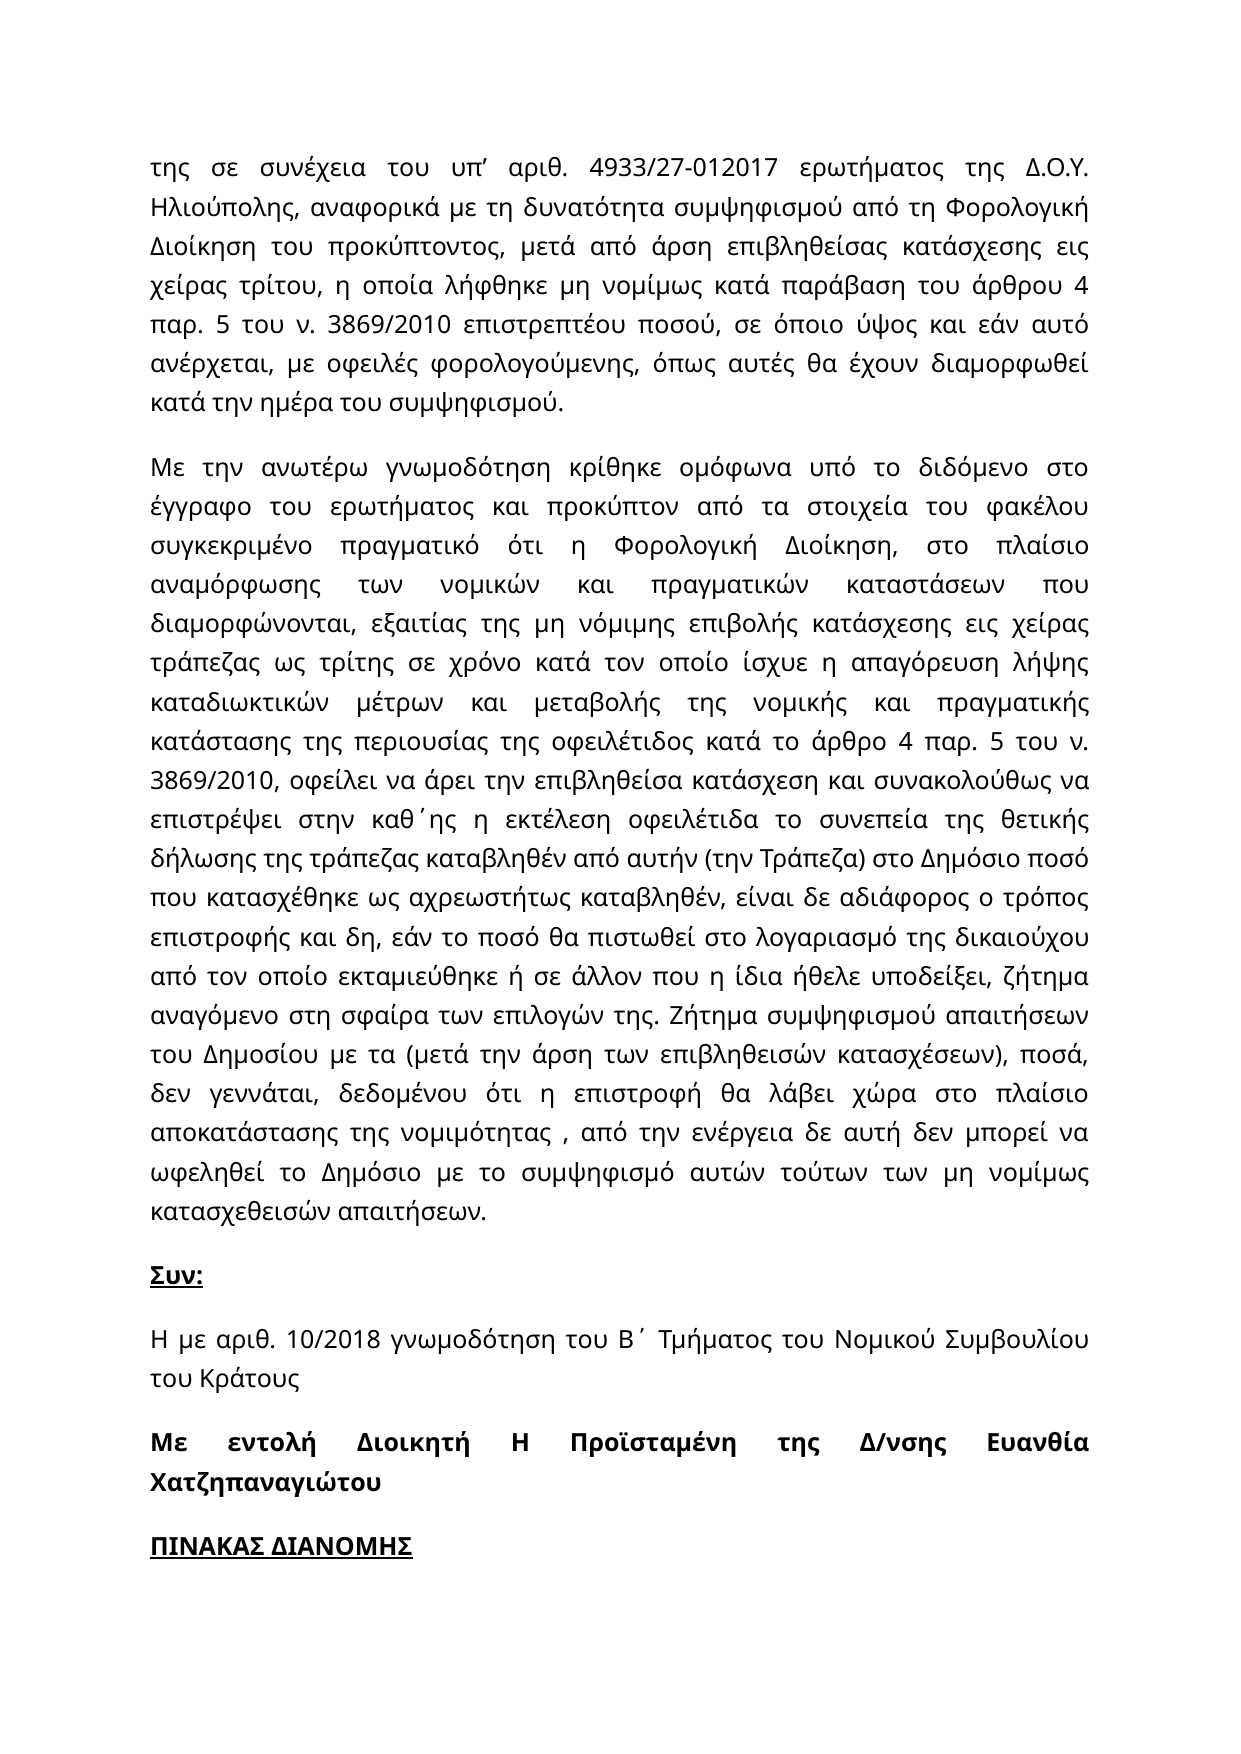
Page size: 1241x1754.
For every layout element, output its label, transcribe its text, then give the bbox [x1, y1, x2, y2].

text της σε συνέχεια του υπ’ αριθ. 4933/27-012017 ερωτήματος της Δ.Ο.Υ. Ηλιούπολης, αναφορικά με τη δυνατότητα συμψηφισμού από τη Φορολογική Διοίκηση του προκύπτοντος, μετά από άρση επιβληθείσας κατάσχεσης εις χείρας τρίτου, η οποία λήφθηκε μη νομίμως κατά παράβαση του άρθρου 4 παρ. 5 του ν. 3869/2010 επιστρεπτέου ποσού, σε όποιο ύψος και εάν αυτό ανέρχεται, με οφειλές φορολογούμενης, όπως αυτές θα έχουν διαμορφωθεί κατά την ημέρα του συμψηφισμού. [150, 150, 1090, 419]
text Με την ανωτέρω γνωμοδότηση κρίθηκε ομόφωνα υπό το διδόμενο στο έγγραφο του ερωτήματος και προκύπτον από τα στοιχεία του φακέλου συγκεκριμένο πραγματικό ότι η Φορολογική Διοίκηση, στο πλαίσιο αναμόρφωσης των νομικών και πραγματικών καταστάσεων που διαμορφώνονται, εξαιτίας της μη νόμιμης επιβολής κατάσχεσης εις χείρας τράπεζας ως τρίτης σε χρόνο κατά τον οποίο ίσχυε η απαγόρευση λήψης καταδιωκτικών μέτρων και μεταβολής της νομικής και πραγματικής κατάστασης της περιουσίας της οφειλέτιδος κατά το άρθρο 4 παρ. 5 του ν. 3869/2010, οφείλει να άρει την επιβληθείσα κατάσχεση και συνακολούθως να επιστρέψει στην καθ΄ης η εκτέλεση οφειλέτιδα το συνεπεία της θετικής δήλωσης της τράπεζας καταβληθέν από αυτήν (την Τράπεζα) στο Δημόσιο ποσό που κατασχέθηκε ως αχρεωστήτως καταβληθέν, είναι δε αδιάφορος ο τρόπος επιστροφής και δη, εάν το ποσό θα πιστωθεί στο λογαριασμό της δικαιούχου από τον οποίο εκταμιεύθηκε ή σε άλλον που η ίδια ήθελε υποδείξει, ζήτημα αναγόμενο στη σφαίρα των επιλογών της. Ζήτημα συμψηφισμού απαιτήσεων του Δημοσίου με τα (μετά την άρση των επιβληθεισών κατασχέσεων), ποσά, δεν γεννάται, δεδομένου ότι η επιστροφή θα λάβει χώρα στο πλαίσιο αποκατάστασης της νομιμότητας , από την ενέργεια δε αυτή δεν μπορεί να ωφεληθεί το Δημόσιο με το συμψηφισμό αυτών τούτων των μη νομίμως κατασχεθεισών απαιτήσεων. [150, 449, 1090, 1227]
text Με εντολή Διοικητή Η Προϊσταμένη της Δ/νσης Ευανθία Χατζηπαναγιώτου [150, 1425, 1090, 1498]
text Η με αριθ. 10/2018 γνωμοδότηση του Β΄ Τμήματος του Νομικού Συμβουλίου του Κράτους [150, 1322, 1090, 1395]
text Συν: [150, 1257, 1090, 1292]
text ΠΙΝΑΚΑΣ ΔΙΑΝΟΜΗΣ [150, 1528, 1090, 1562]
